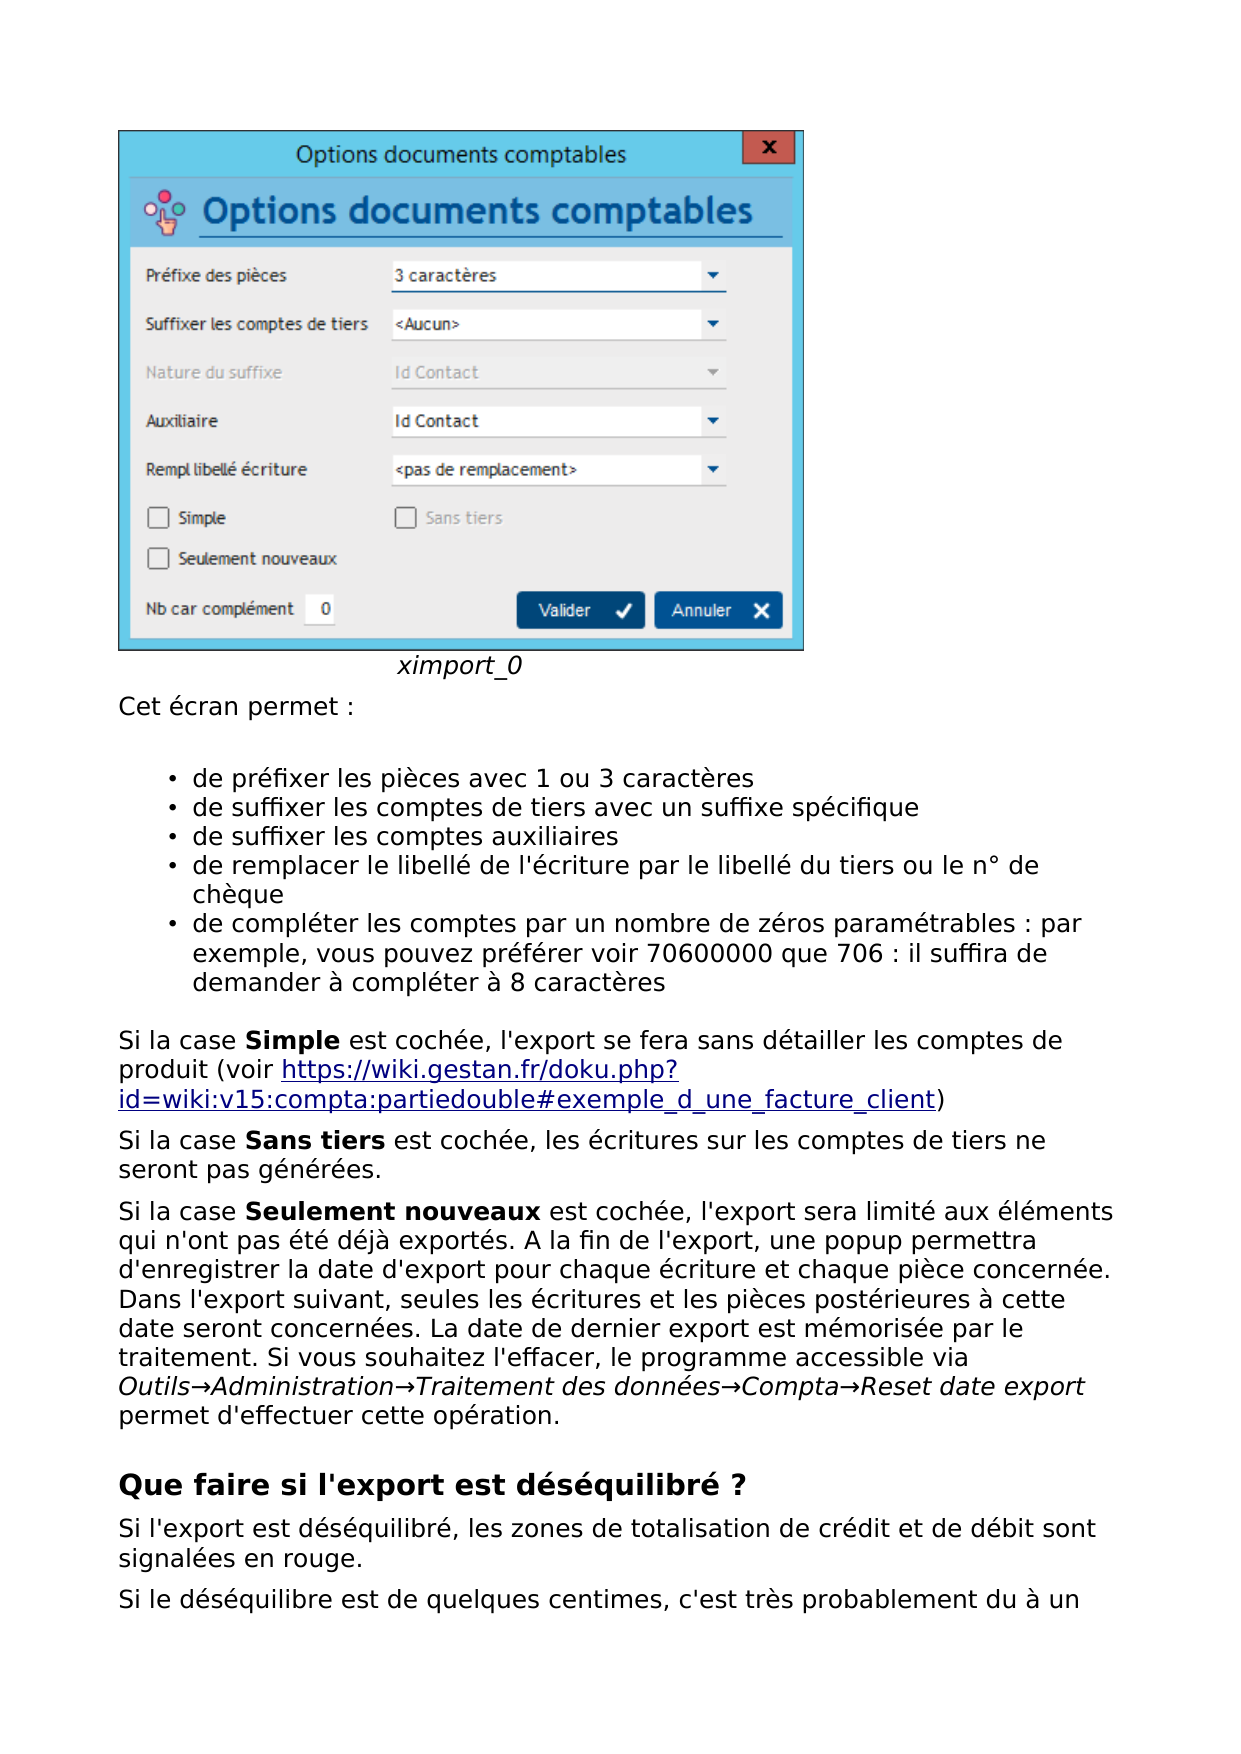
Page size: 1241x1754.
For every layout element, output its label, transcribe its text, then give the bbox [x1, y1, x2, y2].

text Cet écran permet : [118, 693, 1122, 722]
text Si la case Sans tiers est cochée, les écritures sur les comptes de tiers ne seront pas générées. [118, 1127, 1122, 1185]
list de compléter les comptes par un nombre de zéros paramétrables : par exemple, vous pouvez préférer voir 70600000 que 706 : il suffira de demander à compléter à 8 caractères [177, 909, 1122, 997]
text Si le déséquilibre est de quelques centimes, c'est très probablement du à un [118, 1586, 1122, 1615]
text Si la case Simple est cochée, l'export se fera sans détailler les comptes de produit (voir https://wiki.gestan.fr/doku.php?id=wiki:v15:compta:partiedouble#exemple_d_une_facture_client) [118, 1027, 1122, 1114]
text ximport_0 [118, 651, 804, 680]
text Si l'export est déséquilibré, les zones de totalisation de crédit et de débit sont signalées en rouge. [118, 1515, 1122, 1573]
list de suffixer les comptes auxiliaires [177, 822, 1122, 851]
text Si la case Seulement nouveaux est cochée, l'export sera limité aux éléments qui n'ont pas été déjà exportés. A la fin de l'export, une popup permettra d'enregistrer la date d'export pour chaque écriture et chaque pièce concernée. Dans l'export suivant, seules les écritures et les pièces postérieures à cette date seront concernées. La date de dernier export est mémorisée par le traitement. Si vous souhaitez l'effacer, le programme accessible via Outils→Administration→Traitement des données→Compta→Reset date export permet d'effectuer cette opération. [118, 1197, 1122, 1431]
list de suffixer les comptes de tiers avec un suffixe spécifique [177, 793, 1122, 822]
list de préfixer les pièces avec 1 ou 3 caractères [177, 764, 1122, 793]
subtitle Que faire si l'export est déséquilibré ? [118, 1468, 1122, 1502]
list de remplacer le libellé de l'écriture par le libellé du tiers ou le n° de chèque [177, 851, 1122, 909]
picture [118, 130, 804, 651]
